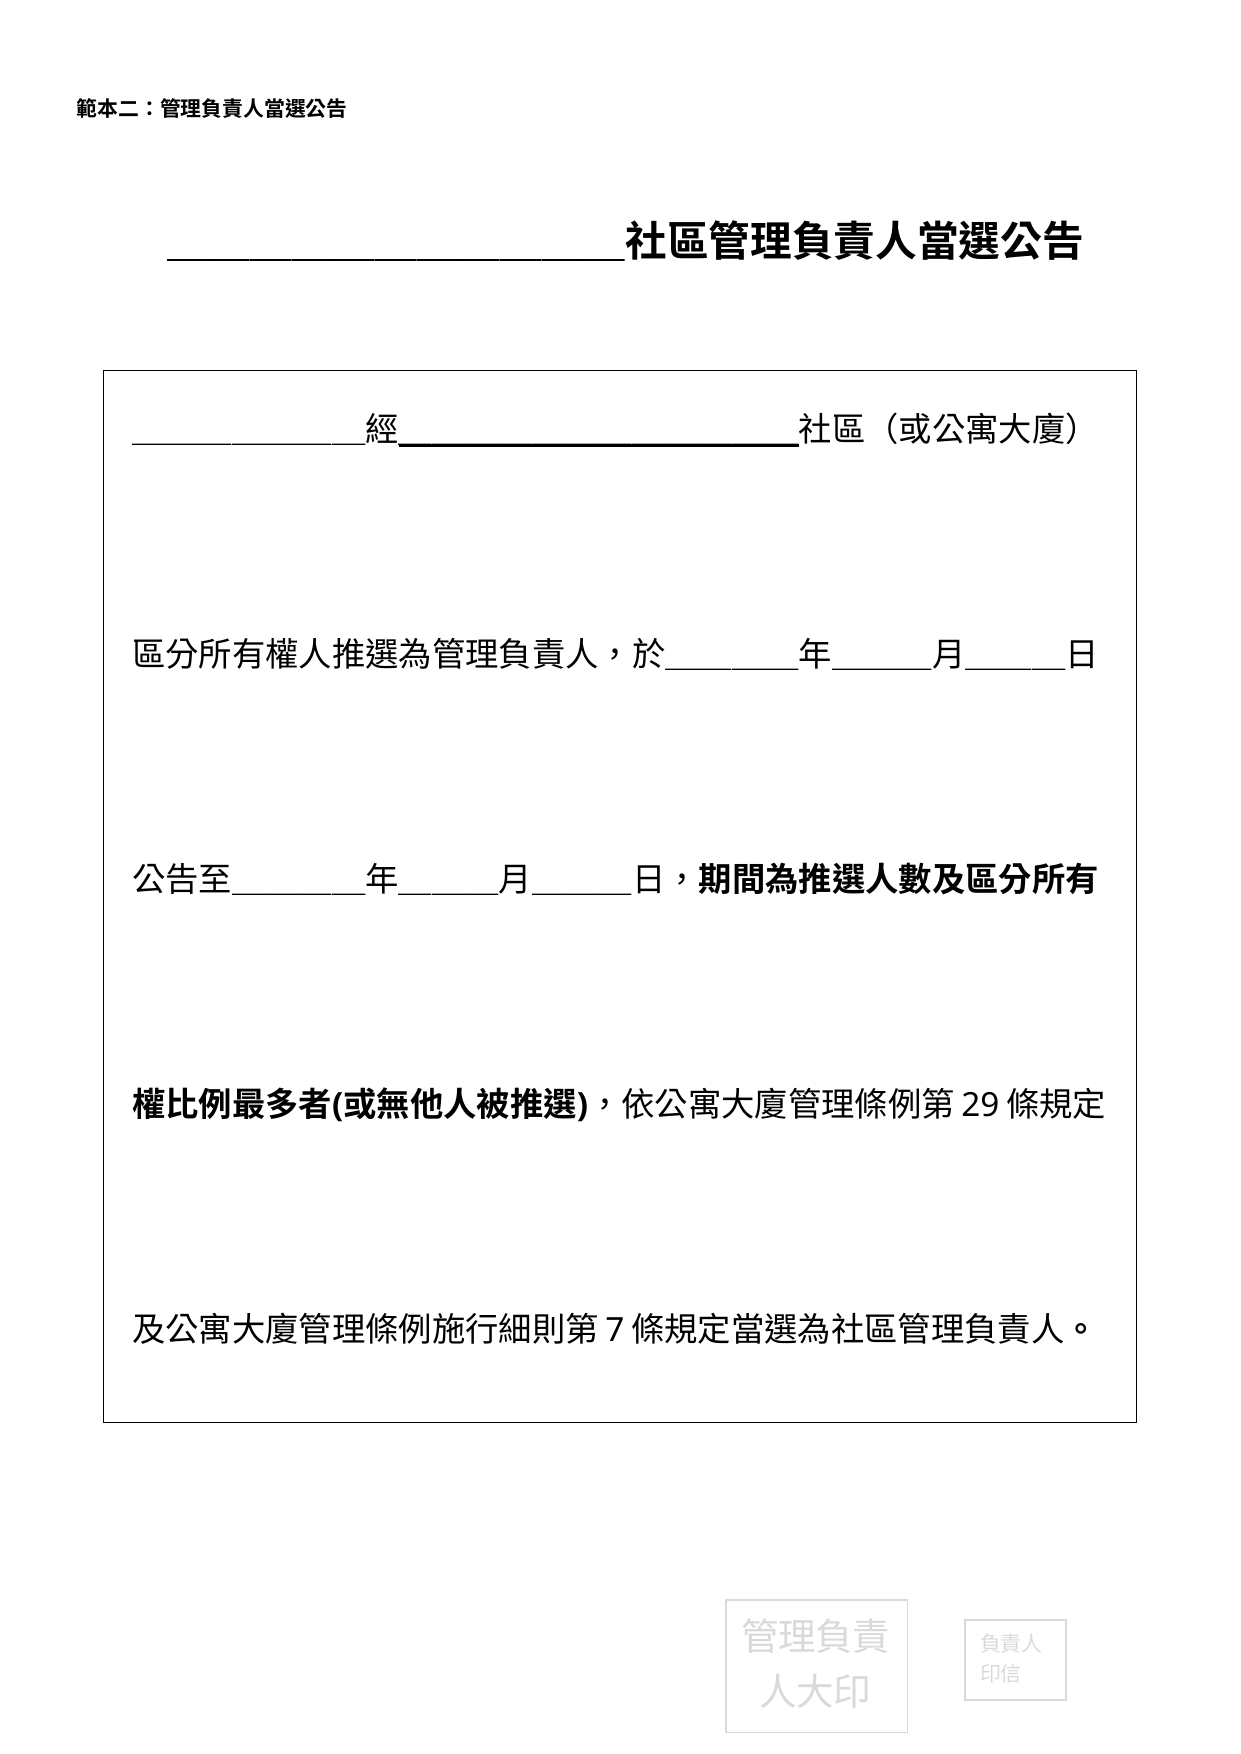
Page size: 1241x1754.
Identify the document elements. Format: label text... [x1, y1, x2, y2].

text 範本二：管理負責人當選公告 [76, 89, 1165, 126]
table_header ＿＿＿＿＿＿＿經＿＿＿＿＿＿＿＿＿＿＿＿社區（或公寓大廈）區分所有權人推選為管理負責人，於＿＿＿＿年＿＿＿月＿＿＿日公告至＿＿＿＿年＿＿＿月＿＿＿日，期間為推選人數及區分所有權比例最多者(或無他人被推選)，依公寓大廈管理條例第29條規定及公寓大廈管理條例施行細則第7條規定當選為社區管理負責人。 [104, 371, 1136, 1422]
text ＿＿＿＿＿＿＿＿＿＿＿社區管理負責人當選公告 [85, 201, 1165, 276]
